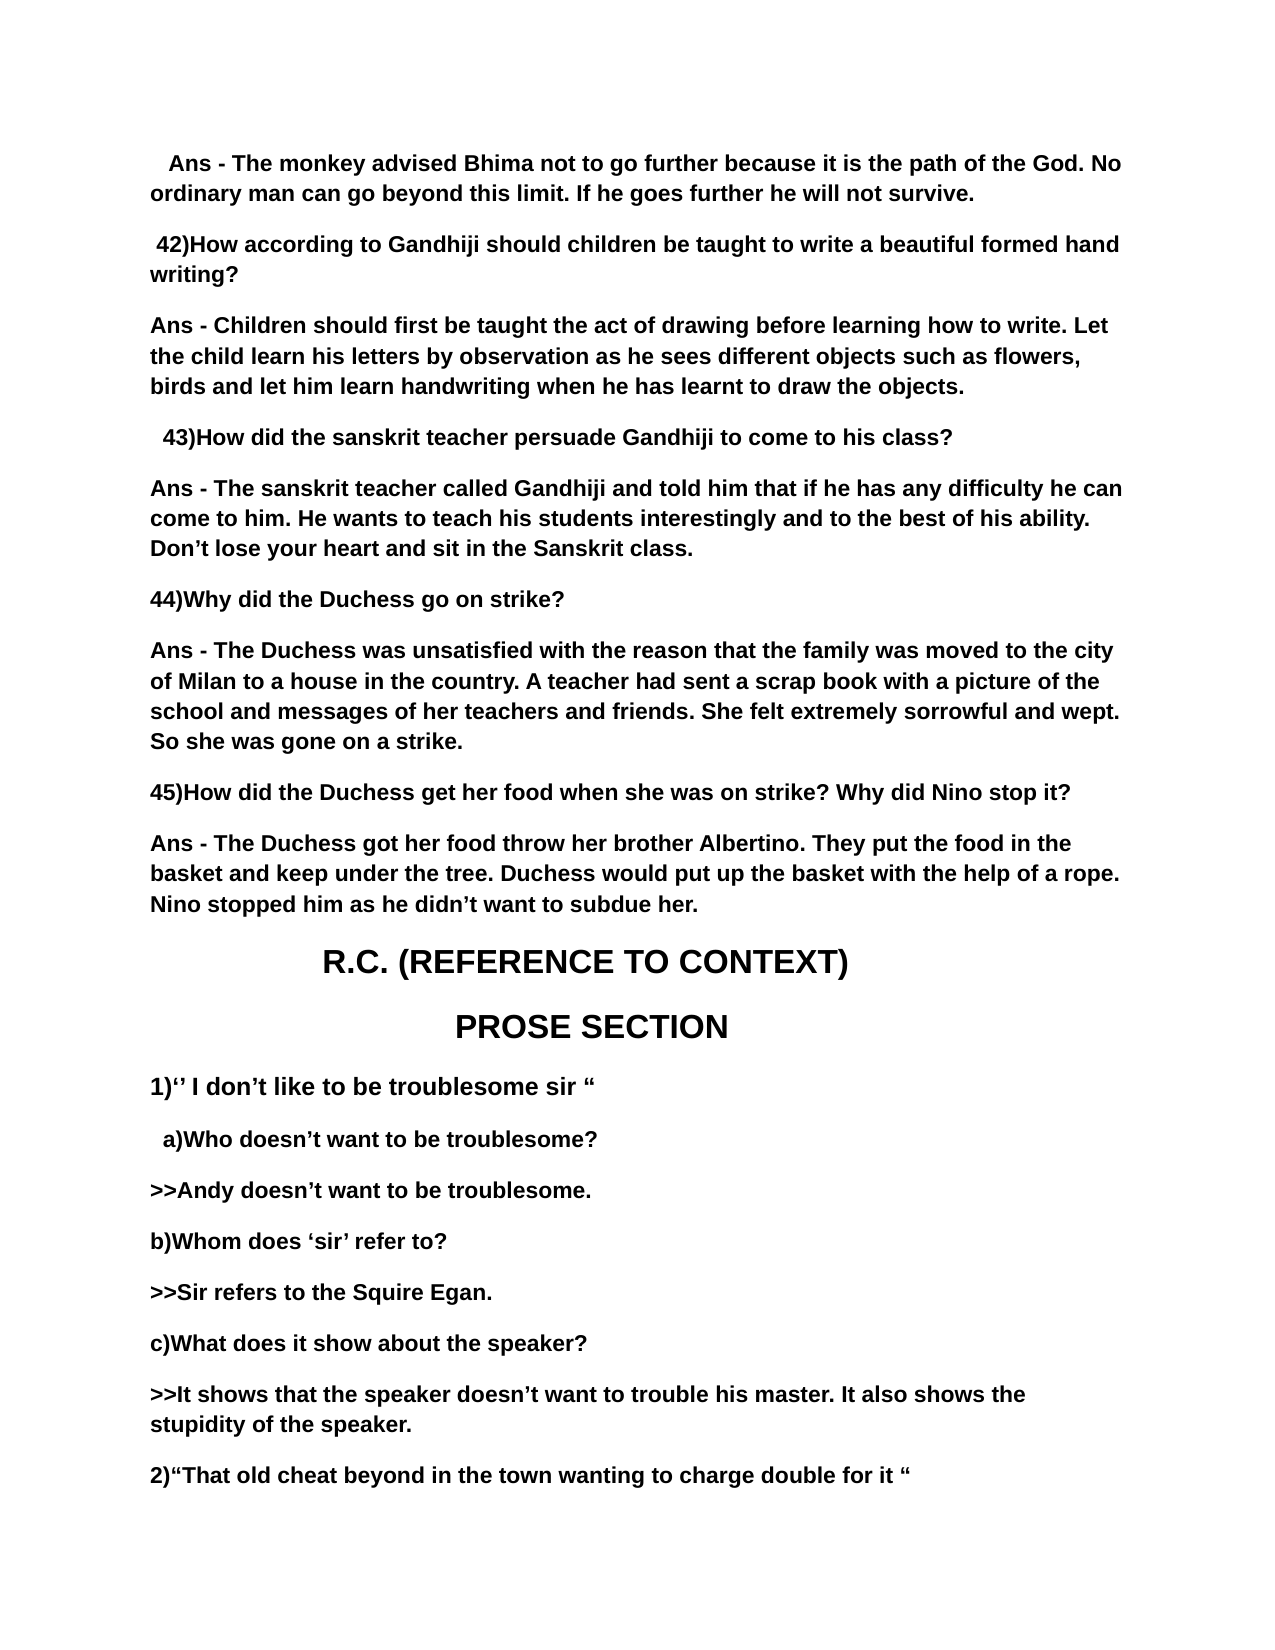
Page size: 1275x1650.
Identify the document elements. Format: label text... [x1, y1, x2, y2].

text c)What does it show about the speaker? [150, 1330, 1125, 1356]
text Ans - The monkey advised Bhima not to go further because it is the path of the God. No ordinary man can go beyond this limit. If he goes further he will not survive. [150, 150, 1125, 207]
text Ans - Children should first be taught the act of drawing before learning how to write. Let the child learn his letters by observation as he sees different objects such as flowers, birds and let him learn handwriting when he has learnt to draw the objects. [150, 312, 1125, 399]
text 42)How according to Gandhiji should children be taught to write a beautiful formed hand writing? [150, 231, 1125, 288]
text Ans - The sanskrit teacher called Gandhiji and told him that if he has any difficulty he can come to him. He wants to teach his students interestingly and to the best of his ability. Don’t lose your heart and sit in the Sanskrit class. [150, 475, 1125, 562]
text 43)How did the sanskrit teacher persuade Gandhiji to come to his class? [150, 424, 1125, 450]
text Ans - The Duchess got her food throw her brother Albertino. They put the food in the basket and keep under the tree. Duchess would put up the basket with the help of a rope. Nino stopped him as he didn’t want to subdue her. [150, 830, 1125, 917]
text R.C. (REFERENCE TO CONTEXT) [150, 942, 1125, 980]
text >>Sir refers to the Squire Egan. [150, 1279, 1125, 1305]
list >>Andy doesn’t want to be troublesome. [150, 1177, 1125, 1203]
text Ans - The Duchess was unsatisfied with the reason that the family was moved to the city of Milan to a house in the country. A teacher had sent a scrap book with a picture of the school and messages of her teachers and friends. She felt extremely sorrowful and wept. So she was gone on a strike. [150, 637, 1125, 754]
text >>It shows that the speaker doesn’t want to trouble his master. It also shows the stupidity of the speaker. [150, 1381, 1125, 1437]
text PROSE SECTION [150, 1007, 1125, 1045]
text 45)How did the Duchess get her food when she was on strike? Why did Nino stop it? [150, 779, 1125, 806]
text 2)“That old cheat beyond in the town wanting to charge double for it “ [150, 1462, 1125, 1488]
text b)Whom does ‘sir’ refer to? [150, 1228, 1125, 1254]
text 44)Why did the Duchess go on strike? [150, 586, 1125, 613]
list a)Who doesn’t want to be troublesome? [150, 1126, 1125, 1152]
text 1)‘’ I don’t like to be troublesome sir “ [150, 1072, 1125, 1100]
